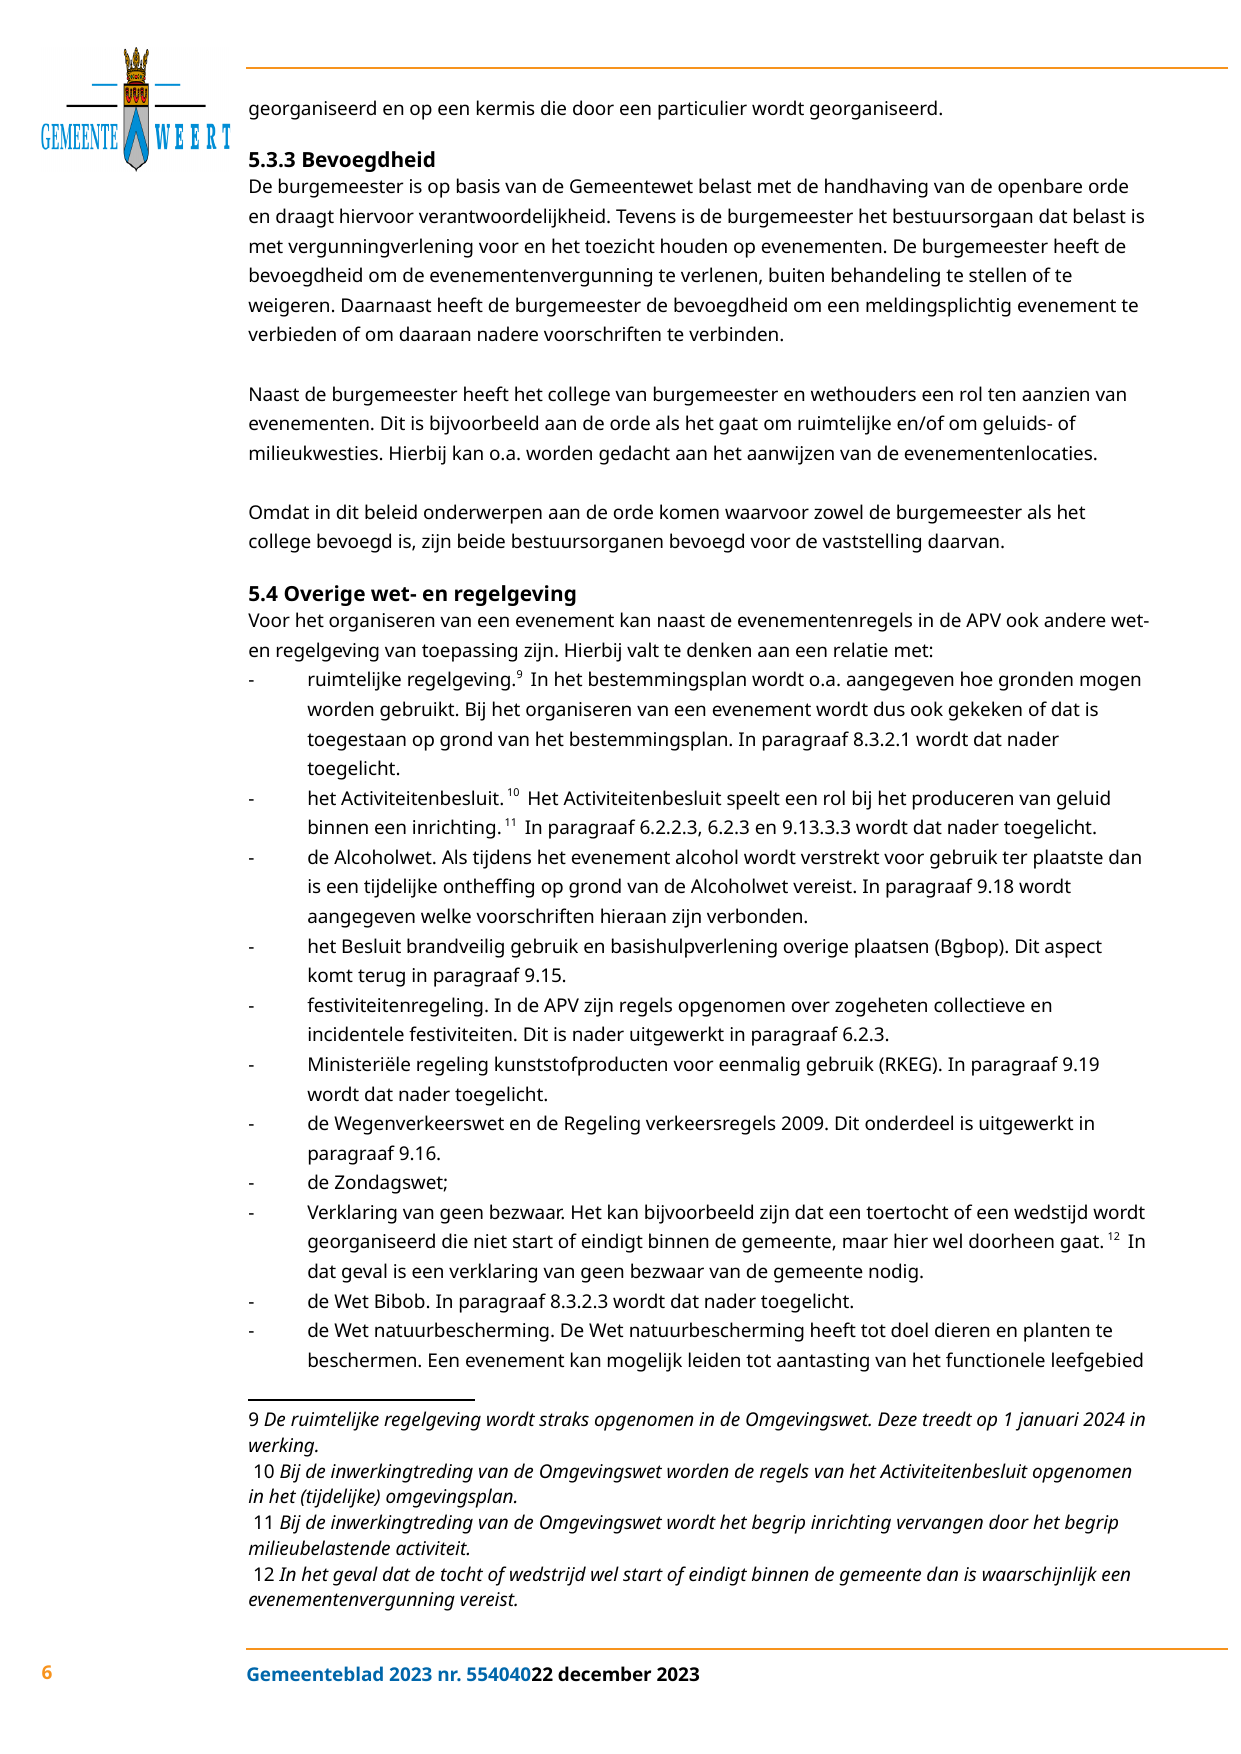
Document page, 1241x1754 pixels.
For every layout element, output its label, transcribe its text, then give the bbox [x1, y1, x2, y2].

list de Wegenverkeerswet en de Regeling verkeersregels 2009. Dit onderdeel is uitgewerkt in paragraaf 9.16. [248, 1110, 1152, 1166]
text georganiseerd en op een kermis die door een particulier wordt georganiseerd. [248, 95, 1152, 121]
list de Zondagswet; [248, 1169, 1152, 1195]
list In het geval dat de tocht of wedstrijd wel start of eindigt binnen de gemeente dan is waarschijnlijk een evenementenvergunning vereist. [248, 1561, 1152, 1612]
list de Wet natuurbescherming. De Wet natuurbescherming heeft tot doel dieren en planten te beschermen. Een evenement kan mogelijk leiden tot aantasting van het functionele leefgebied [248, 1317, 1152, 1373]
list De ruimtelijke regelgeving wordt straks opgenomen in de Omgevingswet. Deze treedt op 1 januari 2024 in werking. [248, 1406, 1152, 1458]
text De burgemeester is op basis van de Gemeentewet belast met de handhaving van de openbare orde en draagt hiervoor verantwoordelijkheid. Tevens is de burgemeester het bestuursorgaan dat belast is met vergunningverlening voor en het toezicht houden op evenementen. De burgemeester heeft de bevoegdheid om de evenementenvergunning te verlenen, buiten behandeling te stellen of te weigeren. Daarnaast heeft de burgemeester de bevoegdheid om een meldingsplichtig evenement te verbieden of om daaraan nadere voorschriften te verbinden. [248, 174, 1152, 347]
text Voor het organiseren van een evenement kan naast de evenementenregels in de APV ook andere wet- en regelgeving van toepassing zijn. Hierbij valt te denken aan een relatie met: [248, 607, 1152, 663]
list ruimtelijke regelgeving. In het bestemmingsplan wordt o.a. aangegeven hoe gronden mogen worden gebruikt. Bij het organiseren van een evenement wordt dus ook gekeken of dat is toegestaan op grond van het bestemmingsplan. In paragraaf 8.3.2.1 wordt dat nader toegelicht. [248, 667, 1152, 781]
text 5.4 Overige wet- en regelgeving [248, 579, 1152, 607]
list de Wet Bibob. In paragraaf 8.3.2.3 wordt dat nader toegelicht. [248, 1288, 1152, 1314]
list Bij de inwerkingtreding van de Omgevingswet wordt het begrip inrichting vervangen door het begrip milieubelastende activiteit. [248, 1509, 1152, 1561]
text Omdat in dit beleid onderwerpen aan de orde komen waarvoor zowel de burgemeester als het college bevoegd is, zijn beide bestuursorganen bevoegd voor de vaststelling daarvan. [248, 499, 1152, 554]
list het Activiteitenbesluit. Het Activiteitenbesluit speelt een rol bij het produceren van geluid binnen een inrichting. In paragraaf 6.2.2.3, 6.2.3 en 9.13.3.3 wordt dat nader toegelicht. [248, 785, 1152, 840]
list Ministeriële regeling kunststofproducten voor eenmalig gebruik (RKEG). In paragraaf 9.19 wordt dat nader toegelicht. [248, 1051, 1152, 1107]
list de Alcoholwet. Als tijdens het evenement alcohol wordt verstrekt voor gebruik ter plaatste dan is een tijdelijke ontheffing op grond van de Alcoholwet vereist. In paragraaf 9.18 wordt aangegeven welke voorschriften hieraan zijn verbonden. [248, 844, 1152, 929]
picture [41, 47, 231, 172]
text 5.3.3 Bevoegdheid [248, 145, 1152, 174]
list festiviteitenregeling. In de APV zijn regels opgenomen over zogeheten collectieve en incidentele festiviteiten. Dit is nader uitgewerkt in paragraaf 6.2.3. [248, 992, 1152, 1047]
text Naast de burgemeester heeft het college van burgemeester en wethouders een rol ten aanzien van evenementen. Dit is bijvoorbeeld aan de orde als het gaat om ruimtelijke en/of om geluids- of milieukwesties. Hierbij kan o.a. worden gedacht aan het aanwijzen van de evenementenlocaties. [248, 381, 1152, 466]
list het Besluit brandveilig gebruik en basishulpverlening overige plaatsen (Bgbop). Dit aspect komt terug in paragraaf 9.15. [248, 933, 1152, 988]
list Verklaring van geen bezwaar. Het kan bijvoorbeeld zijn dat een toertocht of een wedstijd wordt georganiseerd die niet start of eindigt binnen de gemeente, maar hier wel doorheen gaat. In dat geval is een verklaring van geen bezwaar van de gemeente nodig. [248, 1199, 1152, 1284]
list Bij de inwerkingtreding van de Omgevingswet worden de regels van het Activiteitenbesluit opgenomen in het (tijdelijke) omgevingsplan. [248, 1458, 1152, 1509]
